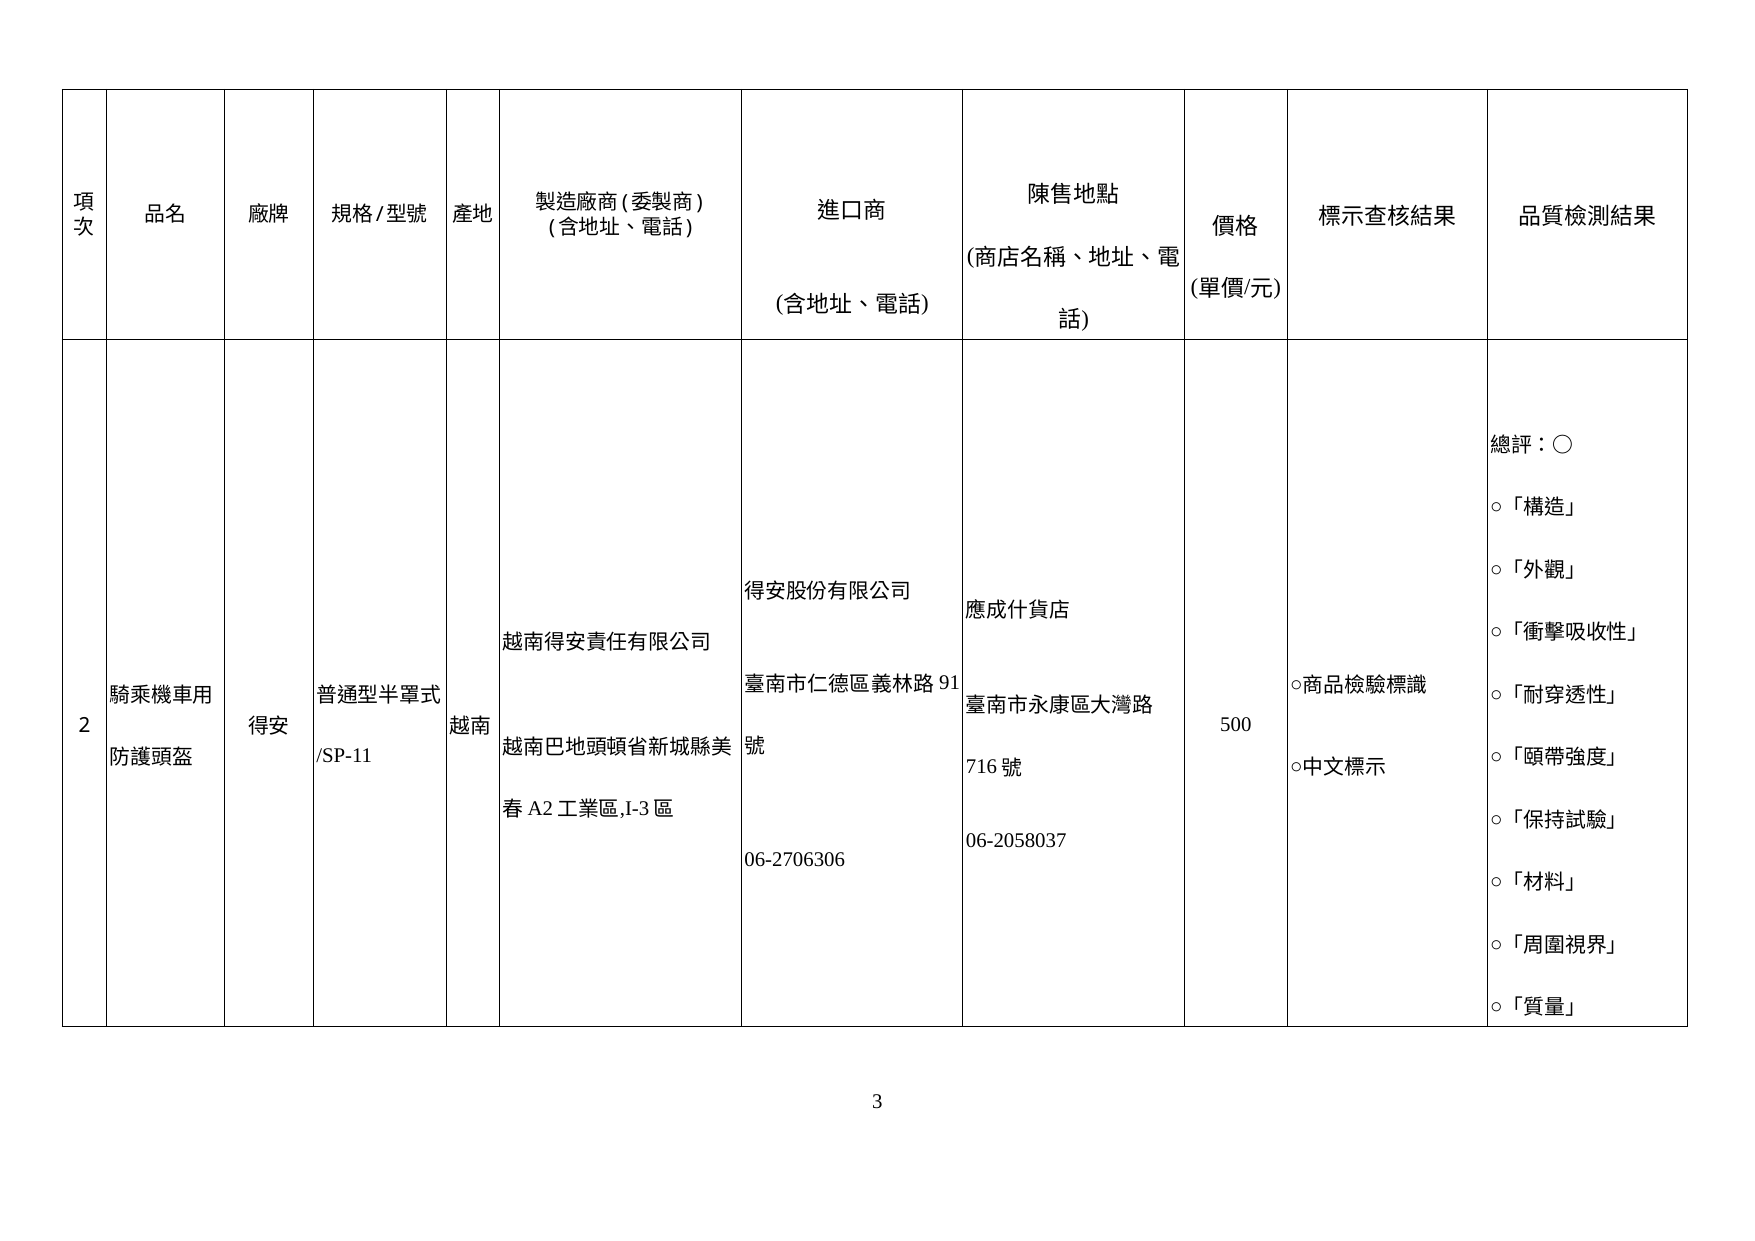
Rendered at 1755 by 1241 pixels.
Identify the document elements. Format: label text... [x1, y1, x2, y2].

table_header 標示查核結果 [1288, 90, 1487, 339]
table_header 陳售地點 (商店名稱、地址、電話) [963, 90, 1184, 339]
table_cell 得安 [225, 340, 313, 1026]
table_cell 總評：○ ○「構造」 ○「外觀」 ○「衝擊吸收性」 ○「耐穿透性」 ○「頤帶強度」 ○「保持試驗」 ○「材料」 ○「周圍視界」 ○「質量」 [1488, 340, 1687, 1026]
table_header 製造廠商(委製商) (含地址、電話) [500, 90, 741, 339]
table_header 廠牌 [225, 90, 313, 339]
table_header 項次 [63, 90, 106, 339]
table_header 價格 (單價/元) [1185, 90, 1287, 339]
table_header 規格/型號 [314, 90, 446, 339]
table_header 品質檢測結果 [1488, 90, 1687, 339]
table_cell 越南 [447, 340, 499, 1026]
table_cell 500 [1185, 340, 1287, 1026]
table_cell 2 [63, 340, 106, 1026]
table_header 產地 [447, 90, 499, 339]
table_cell 普通型半罩式/SP-11 [314, 340, 446, 1026]
table_cell 騎乘機車用防護頭盔 [107, 340, 224, 1026]
table_cell 得安股份有限公司 臺南市仁德區義林路91號 06-2706306 [742, 340, 962, 1026]
table_cell 越南得安責任有限公司 越南巴地頭頓省新城縣美春A2工業區,I-3區 [500, 340, 741, 1026]
table_cell ○商品檢驗標識 ○中文標示 [1288, 340, 1487, 1026]
table_cell 應成什貨店 臺南市永康區大灣路716號 06-2058037 [963, 340, 1184, 1026]
table_header 進口商 (含地址、電話) [742, 90, 962, 339]
table_header 品名 [107, 90, 224, 339]
